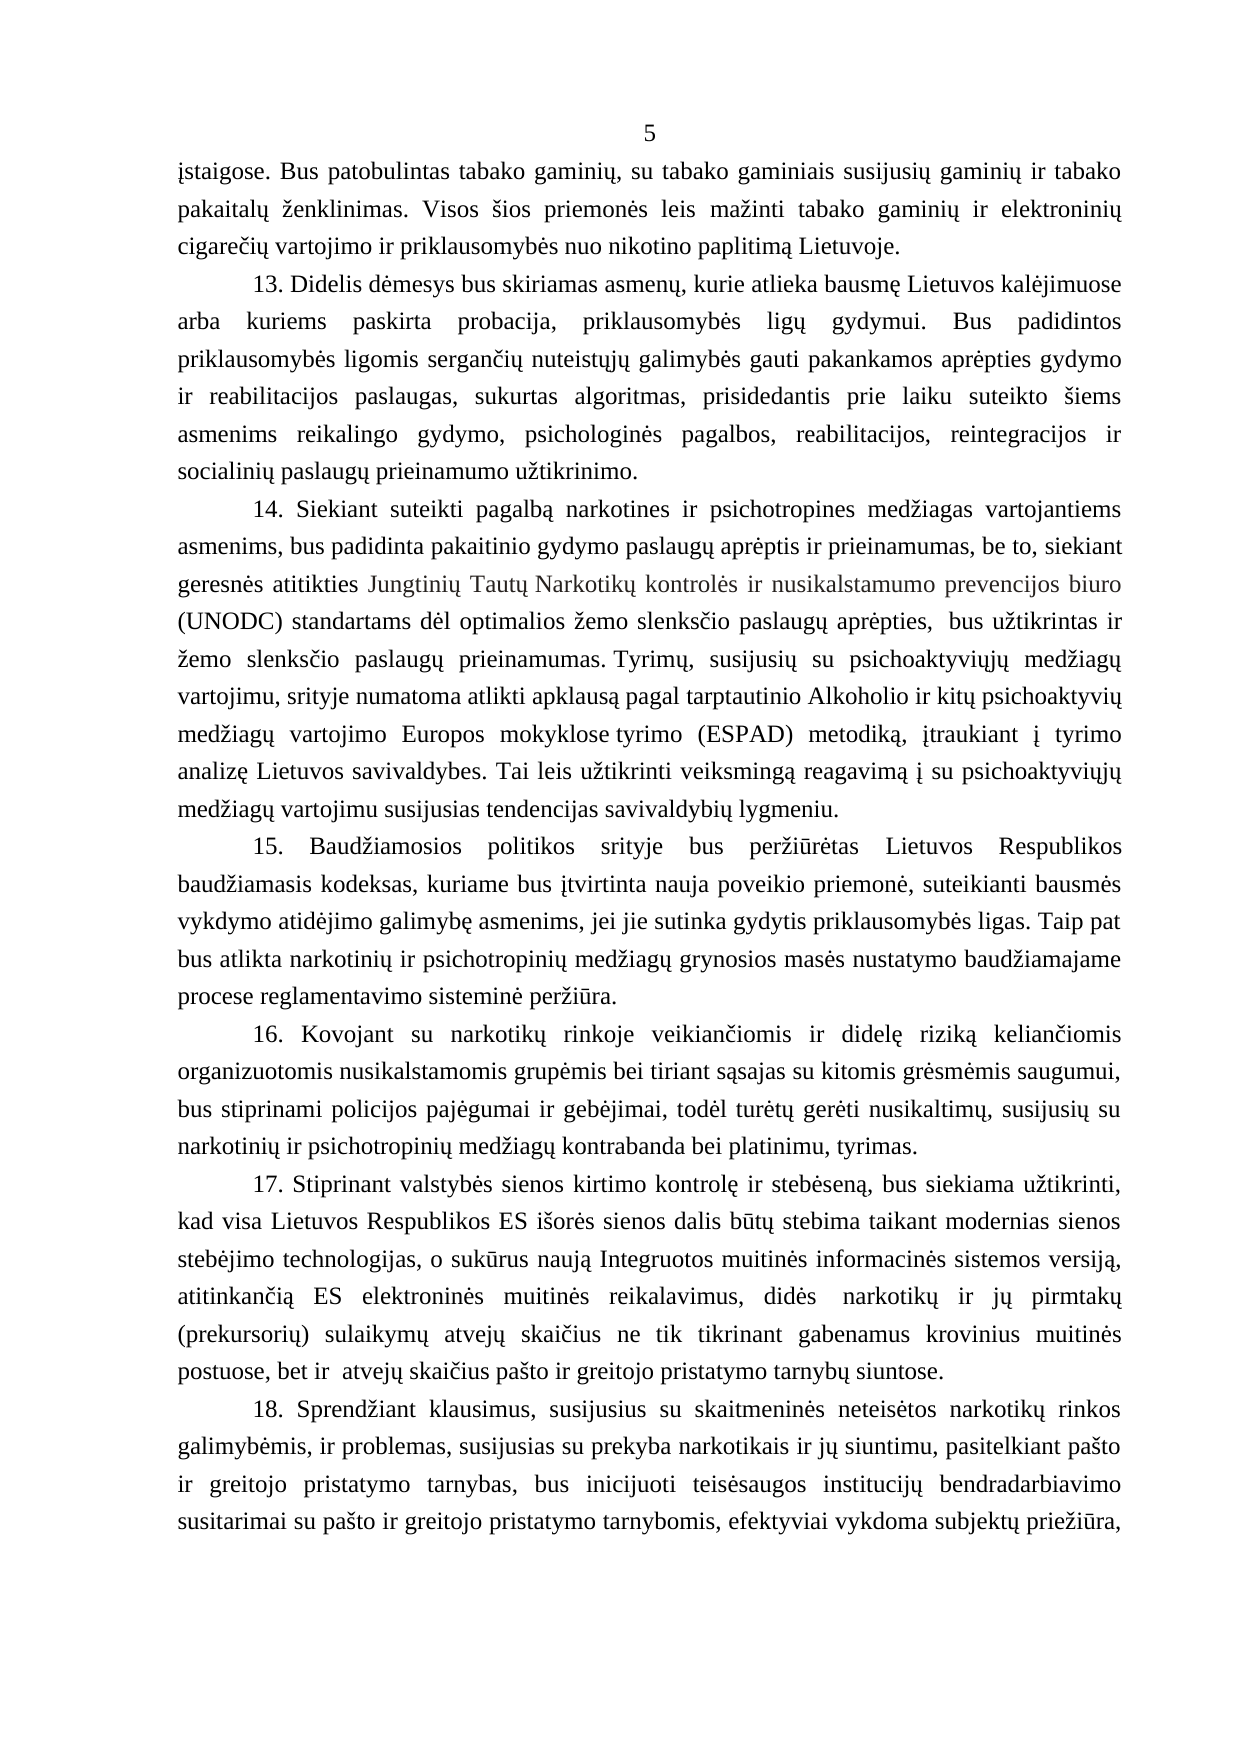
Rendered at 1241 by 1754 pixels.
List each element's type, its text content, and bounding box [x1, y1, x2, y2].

text 13. Didelis dėmesys bus skiriamas asmenų, kurie atlieka bausmę Lietuvos kalėjimuose arba kuriems paskirta probacija, priklausomybės ligų gydymui. Bus padidintos priklausomybės ligomis sergančių nuteistųjų galimybės gauti pakankamos aprėpties gydymo ir reabilitacijos paslaugas, sukurtas algoritmas, prisidedantis prie laiku suteikto šiems asmenims reikalingo gydymo, psichologinės pagalbos, reabilitacijos, reintegracijos ir socialinių paslaugų prieinamumo užtikrinimo. [177, 260, 1122, 485]
text įstaigose. Bus patobulintas tabako gaminių, su tabako gaminiais susijusių gaminių ir tabako pakaitalų ženklinimas. Visos šios priemonės leis mažinti tabako gaminių ir elektroninių cigarečių vartojimo ir priklausomybės nuo nikotino paplitimą Lietuvoje. [177, 148, 1122, 260]
text 14. Siekiant suteikti pagalbą narkotines ir psichotropines medžiagas vartojantiems asmenims, bus padidinta pakaitinio gydymo paslaugų aprėptis ir prieinamumas, be to, siekiant geresnės atitikties Jungtinių Tautų Narkotikų kontrolės ir nusikalstamumo prevencijos biuro (UNODC) standartams dėl optimalios žemo slenksčio paslaugų aprėpties, bus užtikrintas ir žemo slenksčio paslaugų prieinamumas. Tyrimų, susijusių su psichoaktyviųjų medžiagų vartojimu, srityje numatoma atlikti apklausą pagal tarptautinio Alkoholio ir kitų psichoaktyvių medžiagų vartojimo Europos mokyklose tyrimo (ESPAD) metodiką, įtraukiant į tyrimo analizę Lietuvos savivaldybes. Tai leis užtikrinti veiksmingą reagavimą į su psichoaktyviųjų medžiagų vartojimu susijusias tendencijas savivaldybių lygmeniu. [177, 485, 1122, 823]
text 15. Baudžiamosios politikos srityje bus peržiūrėtas Lietuvos Respublikos baudžiamasis kodeksas, kuriame bus įtvirtinta nauja poveikio priemonė, suteikianti bausmės vykdymo atidėjimo galimybę asmenims, jei jie sutinka gydytis priklausomybės ligas. Taip pat bus atlikta narkotinių ir psichotropinių medžiagų grynosios masės nustatymo baudžiamajame procese reglamentavimo sisteminė peržiūra. [177, 823, 1122, 1010]
text 17. Stiprinant valstybės sienos kirtimo kontrolę ir stebėseną, bus siekiama užtikrinti, kad visa Lietuvos Respublikos ES išorės sienos dalis būtų stebima taikant modernias sienos stebėjimo technologijas, o sukūrus naują Integruotos muitinės informacinės sistemos versiją, atitinkančią ES elektroninės muitinės reikalavimus, didės narkotikų ir jų pirmtakų (prekursorių) sulaikymų atvejų skaičius ne tik tikrinant gabenamus krovinius muitinės postuose, bet ir atvejų skaičius pašto ir greitojo pristatymo tarnybų siuntose. [177, 1160, 1122, 1385]
text 18. Sprendžiant klausimus, susijusius su skaitmeninės neteisėtos narkotikų rinkos galimybėmis, ir problemas, susijusias su prekyba narkotikais ir jų siuntimu, pasitelkiant pašto ir greitojo pristatymo tarnybas, bus inicijuoti teisėsaugos institucijų bendradarbiavimo susitarimai su pašto ir greitojo pristatymo tarnybomis, efektyviai vykdoma subjektų priežiūra, [177, 1385, 1122, 1535]
text 16. Kovojant su narkotikų rinkoje veikiančiomis ir didelę riziką keliančiomis organizuotomis nusikalstamomis grupėmis bei tiriant sąsajas su kitomis grėsmėmis saugumui, bus stiprinami policijos pajėgumai ir gebėjimai, todėl turėtų gerėti nusikaltimų, susijusių su narkotinių ir psichotropinių medžiagų kontrabanda bei platinimu, tyrimas. [177, 1010, 1122, 1160]
